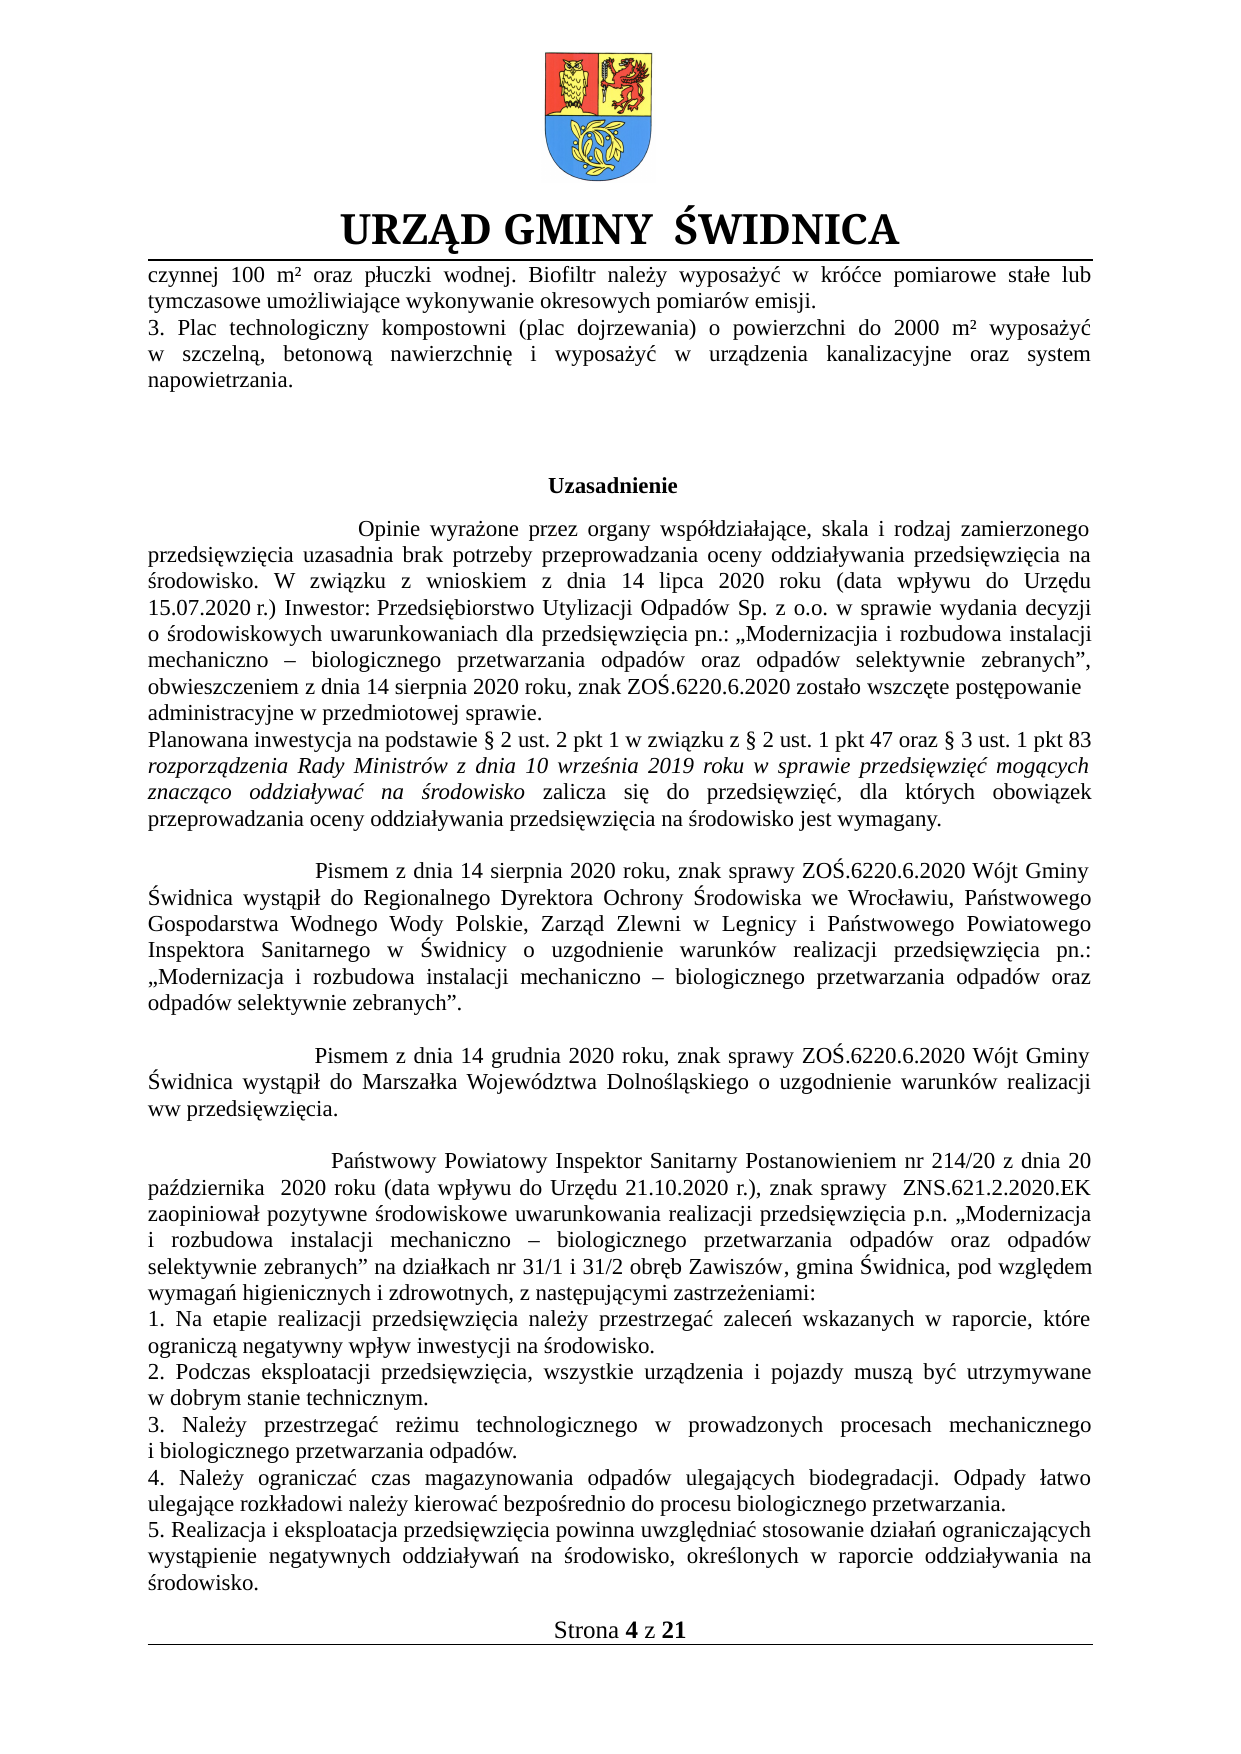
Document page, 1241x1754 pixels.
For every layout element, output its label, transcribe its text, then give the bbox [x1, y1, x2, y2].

text 4. Należy ograniczać czas magazynowania odpadów ulegających biodegradacji. Odpady łatwo ulegające rozkładowi należy kierować bezpośrednio do procesu biologicznego przetwarzania. [148, 1463, 1093, 1516]
text Planowana inwestycja na podstawie § 2 ust. 2 pkt 1 w związku z § 2 ust. 1 pkt 47 oraz § 3 ust. 1 pkt 83 rozporządzenia Rady Ministrów z dnia 10 września 2019 roku w sprawie przedsięwzięć mogących znacząco oddziaływać na środowisko zalicza się do przedsięwzięć, dla których obowiązek przeprowadzania oceny oddziaływania przedsięwzięcia na środowisko jest wymagany. [148, 726, 1093, 831]
text czynnej 100 m² oraz płuczki wodnej. Biofiltr należy wyposażyć w króćce pomiarowe stałe lub tymczasowe umożliwiające wykonywanie okresowych pomiarów emisji. [148, 261, 1093, 314]
text Uzasadnienie [133, 472, 1093, 498]
text Pismem z dnia 14 sierpnia 2020 roku, znak sprawy ZOŚ.6220.6.2020 Wójt Gminy Świdnica wystąpił do Regionalnego Dyrektora Ochrony Środowiska we Wrocławiu, Państwowego Gospodarstwa Wodnego Wody Polskie, Zarząd Zlewni w Legnicy i Państwowego Powiatowego Inspektora Sanitarnego w Świdnicy o uzgodnienie warunków realizacji przedsięwzięcia pn.: „Modernizacja i rozbudowa instalacji mechaniczno – biologicznego przetwarzania odpadów oraz odpadów selektywnie zebranych”. [148, 857, 1093, 1016]
text Opinie wyrażone przez organy współdziałające, skala i rodzaj zamierzonego przedsięwzięcia uzasadnia brak potrzeby przeprowadzania oceny oddziaływania przedsięwzięcia na środowisko. W związku z wnioskiem z dnia 14 lipca 2020 roku (data wpływu do Urzędu 15.07.2020 r.) Inwestor: Przedsiębiorstwo Utylizacji Odpadów Sp. z o.o. w sprawie wydania decyzji o środowiskowych uwarunkowaniach dla przedsięwzięcia pn.: „Modernizacjia i rozbudowa instalacji mechaniczno – biologicznego przetwarzania odpadów oraz odpadów selektywnie zebranych”, obwieszczeniem z dnia 14 sierpnia 2020 roku, znak ZOŚ.6220.6.2020 zostało wszczęte postępowanie administracyjne w przedmiotowej sprawie. [148, 515, 1093, 726]
text 5. Realizacja i eksploatacja przedsięwzięcia powinna uwzględniać stosowanie działań ograniczających wystąpienie negatywnych oddziaływań na środowisko, określonych w raporcie oddziaływania na środowisko. [148, 1516, 1093, 1595]
text 3. Plac technologiczny kompostowni (plac dojrzewania) o powierzchni do 2000 m² wyposażyć w szczelną, betonową nawierzchnię i wyposażyć w urządzenia kanalizacyjne oraz system napowietrzania. [148, 314, 1093, 393]
text 3. Należy przestrzegać reżimu technologicznego w prowadzonych procesach mechanicznego i biologicznego przetwarzania odpadów. [148, 1411, 1093, 1463]
text Państwowy Powiatowy Inspektor Sanitarny Postanowieniem nr 214/20 z dnia 20 października 2020 roku (data wpływu do Urzędu 21.10.2020 r.), znak sprawy ZNS.621.2.2020.EK zaopiniował pozytywne środowiskowe uwarunkowania realizacji przedsięwzięcia p.n. „Modernizacja i rozbudowa instalacji mechaniczno – biologicznego przetwarzania odpadów oraz odpadów selektywnie zebranych” na działkach nr 31/1 i 31/2 obręb Zawiszów, gmina Świdnica, pod względem wymagań higienicznych i zdrowotnych, z następującymi zastrzeżeniami: [148, 1147, 1093, 1305]
text 1. Na etapie realizacji przedsięwzięcia należy przestrzegać zaleceń wskazanych w raporcie, które ograniczą negatywny wpływ inwestycji na środowisko. [148, 1305, 1093, 1358]
text 2. Podczas eksploatacji przedsięwzięcia, wszystkie urządzenia i pojazdy muszą być utrzymywane w dobrym stanie technicznym. [148, 1358, 1093, 1411]
text Pismem z dnia 14 grudnia 2020 roku, znak sprawy ZOŚ.6220.6.2020 Wójt Gminy Świdnica wystąpił do Marszałka Województwa Dolnośląskiego o uzgodnienie warunków realizacji ww przedsięwzięcia. [148, 1042, 1093, 1121]
